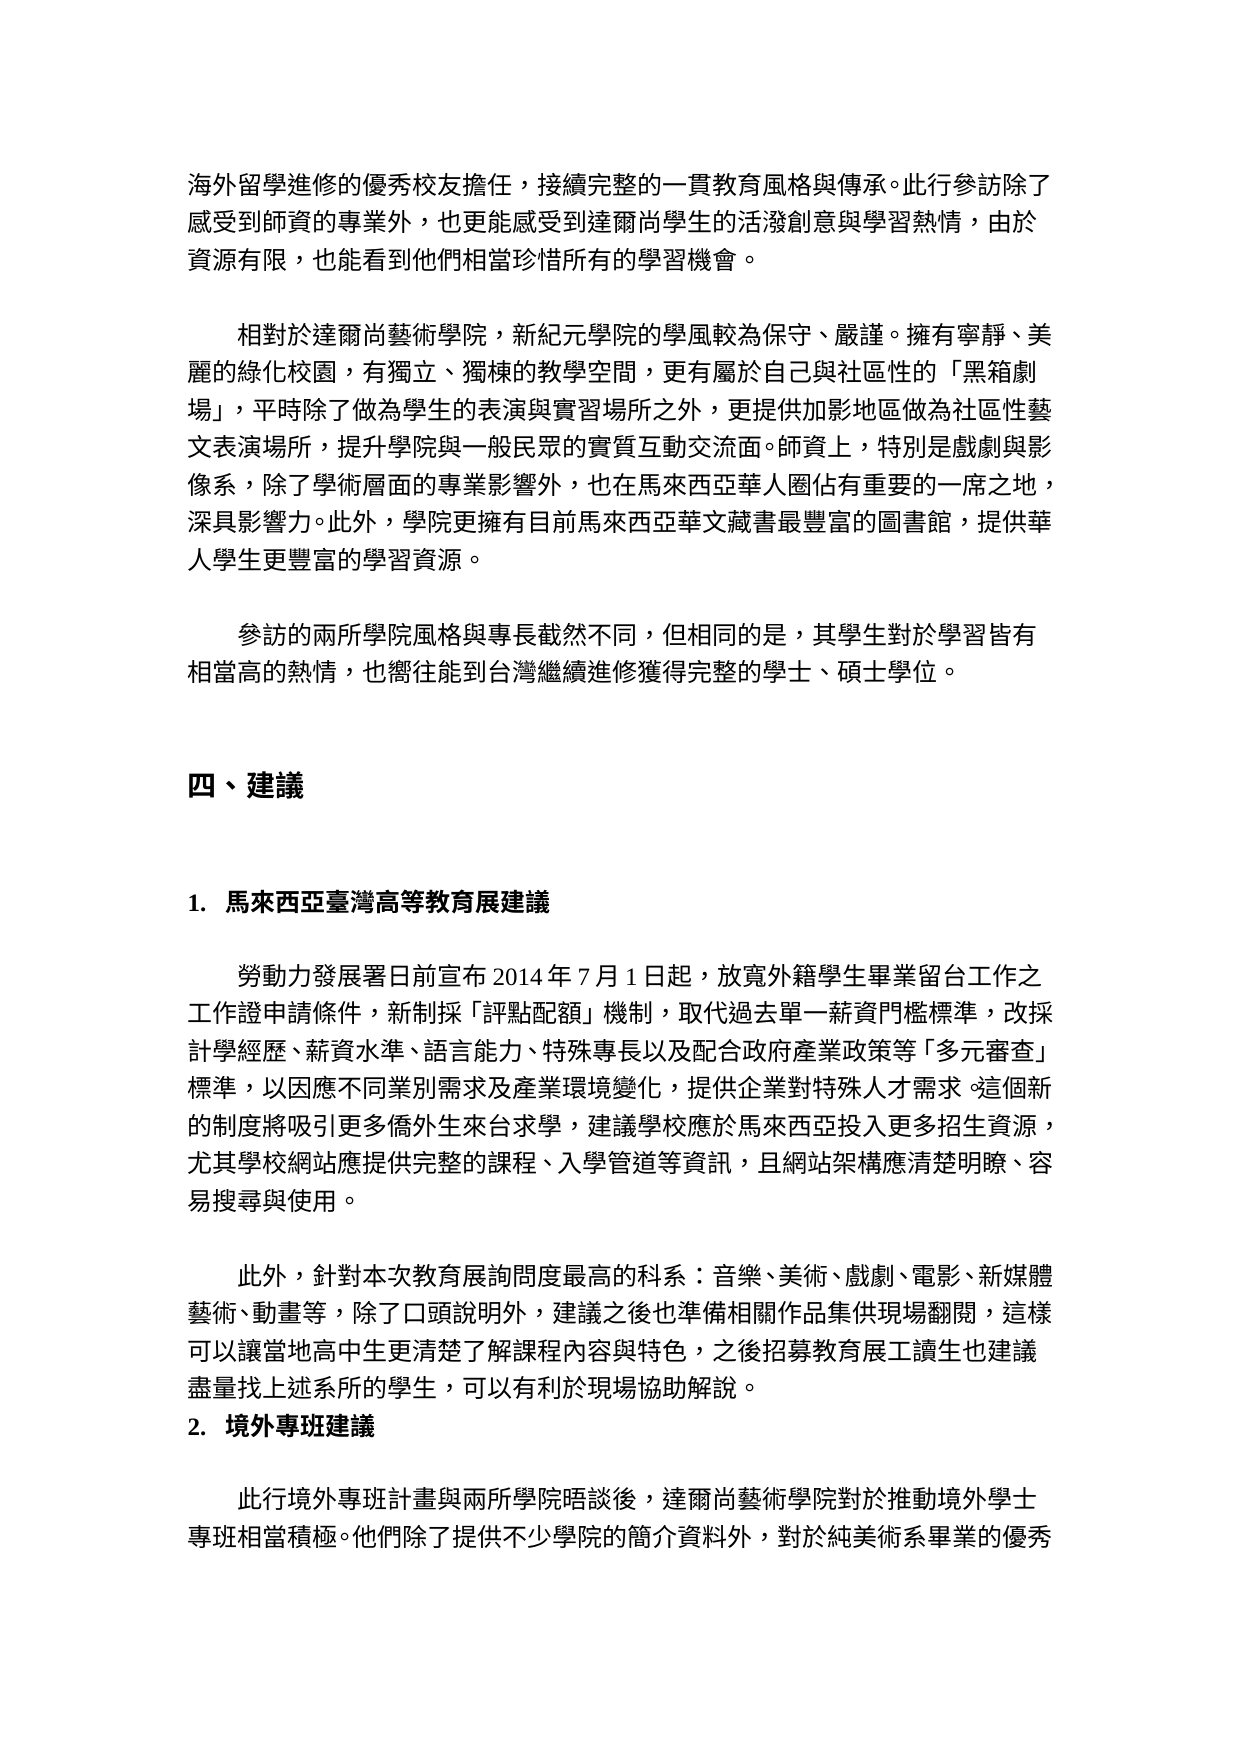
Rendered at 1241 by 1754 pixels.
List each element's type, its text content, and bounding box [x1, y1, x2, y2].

text 海外留學進修的優秀校友擔任，接續完整的一貫教育風格與傳承。此行參訪除了感受到師資的專業外，也更能感受到達爾尚學生的活潑創意與學習熱情，由於資源有限，也能看到他們相當珍惜所有的學習機會。 [187, 164, 1053, 277]
text 參訪的兩所學院風格與專長截然不同，但相同的是，其學生對於學習皆有相當高的熱情，也嚮往能到台灣繼續進修獲得完整的學士、碩士學位。 [187, 614, 1053, 689]
text 相對於達爾尚藝術學院，新紀元學院的學風較為保守、嚴謹。擁有寧靜、美麗的綠化校園，有獨立、獨棟的教學空間，更有屬於自己與社區性的「黑箱劇場」，平時除了做為學生的表演與實習場所之外，更提供加影地區做為社區性藝文表演場所，提升學院與一般民眾的實質互動交流面。師資上，特別是戲劇與影像系，除了學術層面的專業影響外，也在馬來西亞華人圈佔有重要的一席之地，深具影響力。此外，學院更擁有目前馬來西亞華文藏書最豐富的圖書館，提供華人學生更豐富的學習資源。 [187, 314, 1053, 577]
subtitle 馬來西亞臺灣高等教育展建議 [187, 882, 1053, 919]
subtitle 境外專班建議 [187, 1406, 1053, 1443]
text 勞動力發展署日前宣布2014年7月1日起，放寬外籍學生畢業留台工作之工作證申請條件，新制採「評點配額」機制，取代過去單一薪資門檻標準，改採計學經歷、薪資水準、語言能力、特殊專長以及配合政府產業政策等「多元審查」標準，以因應不同業別需求及產業環境變化，提供企業對特殊人才需求。這個新的制度將吸引更多僑外生來台求學，建議學校應於馬來西亞投入更多招生資源，尤其學校網站應提供完整的課程、入學管道等資訊，且網站架構應清楚明瞭、容易搜尋與使用。 [187, 956, 1053, 1218]
subtitle 四、建議 [187, 746, 1053, 821]
text 此外，針對本次教育展詢問度最高的科系：音樂、美術、戲劇、電影、新媒體藝術、動畫等，除了口頭說明外，建議之後也準備相關作品集供現場翻閱，這樣可以讓當地高中生更清楚了解課程內容與特色，之後招募教育展工讀生也建議盡量找上述系所的學生，可以有利於現場協助解說。 [187, 1256, 1053, 1406]
text 此行境外專班計畫與兩所學院晤談後，達爾尚藝術學院對於推動境外學士專班相當積極。他們除了提供不少學院的簡介資料外，對於純美術系畢業的優秀 [187, 1479, 1053, 1554]
